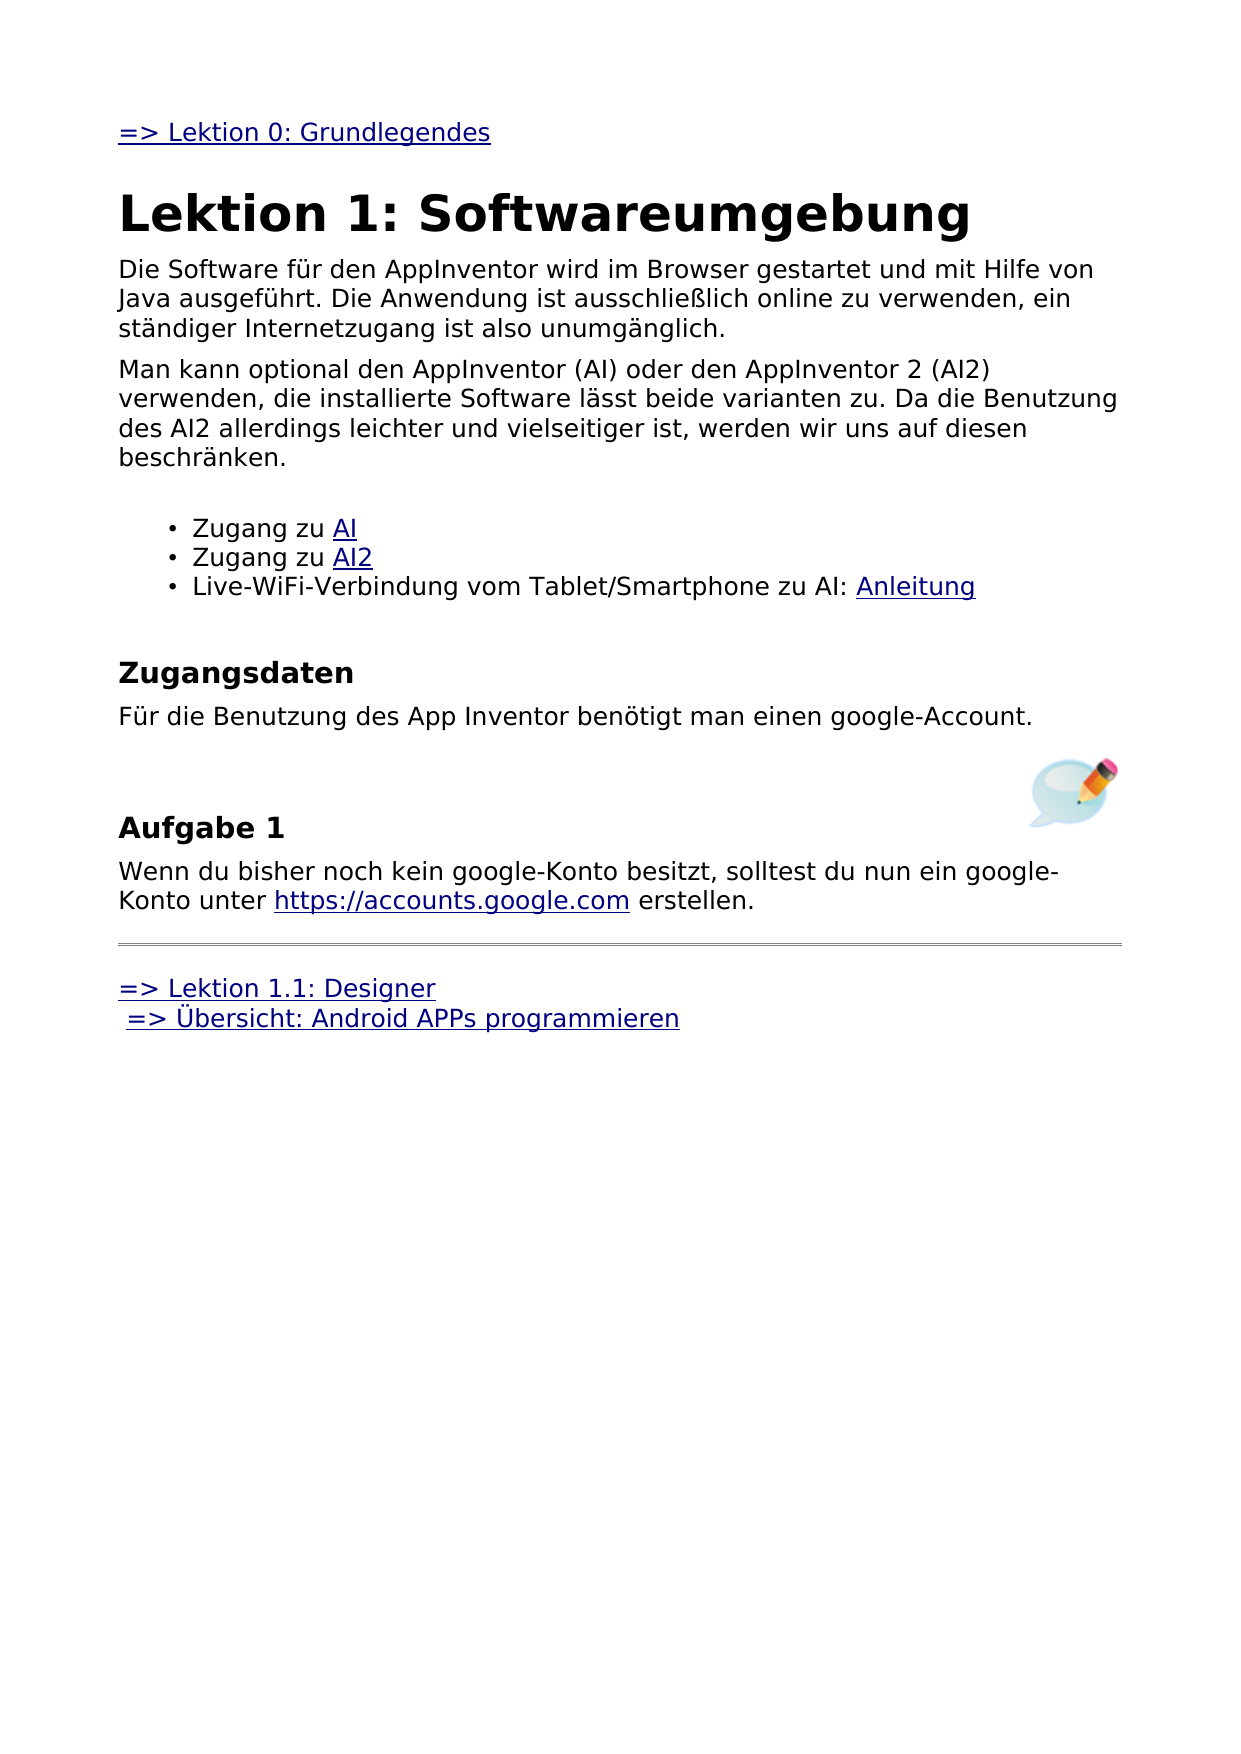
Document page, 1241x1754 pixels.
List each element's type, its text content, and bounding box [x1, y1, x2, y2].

text Die Software für den AppInventor wird im Browser gestartet und mit Hilfe von Java ausgeführt. Die Anwendung ist ausschließlich online zu verwenden, ein ständiger Internetzugang ist also unumgänglich. [118, 256, 1122, 343]
text Für die Benutzung des App Inventor benötigt man einen google-Account. [118, 703, 1122, 732]
list Zugang zu AI [177, 514, 1122, 543]
subtitle Aufgabe 1 [118, 811, 1022, 845]
text => Lektion 0: Grundlegendes [118, 118, 1122, 147]
text => Lektion 1.1: Designer => Übersicht: Android APPs programmieren [118, 974, 1122, 1033]
list Live-WiFi-Verbindung vom Tablet/Smartphone zu AI: Anleitung [177, 572, 1122, 602]
text Man kann optional den AppInventor (AI) oder den AppInventor 2 (AI2) verwenden, die installierte Software lässt beide varianten zu. Da die Benutzung des AI2 allerdings leichter und vielseitiger ist, werden wir uns auf diesen beschränken. [118, 356, 1122, 472]
picture [1022, 744, 1123, 845]
subtitle Lektion 1: Softwareumgebung [118, 185, 1122, 243]
subtitle Zugangsdaten [118, 656, 1122, 690]
text Wenn du bisher noch kein google-Konto besitzt, solltest du nun ein google-Konto unter https://accounts.google.com erstellen. [118, 857, 1122, 916]
list Zugang zu AI2 [177, 543, 1122, 572]
